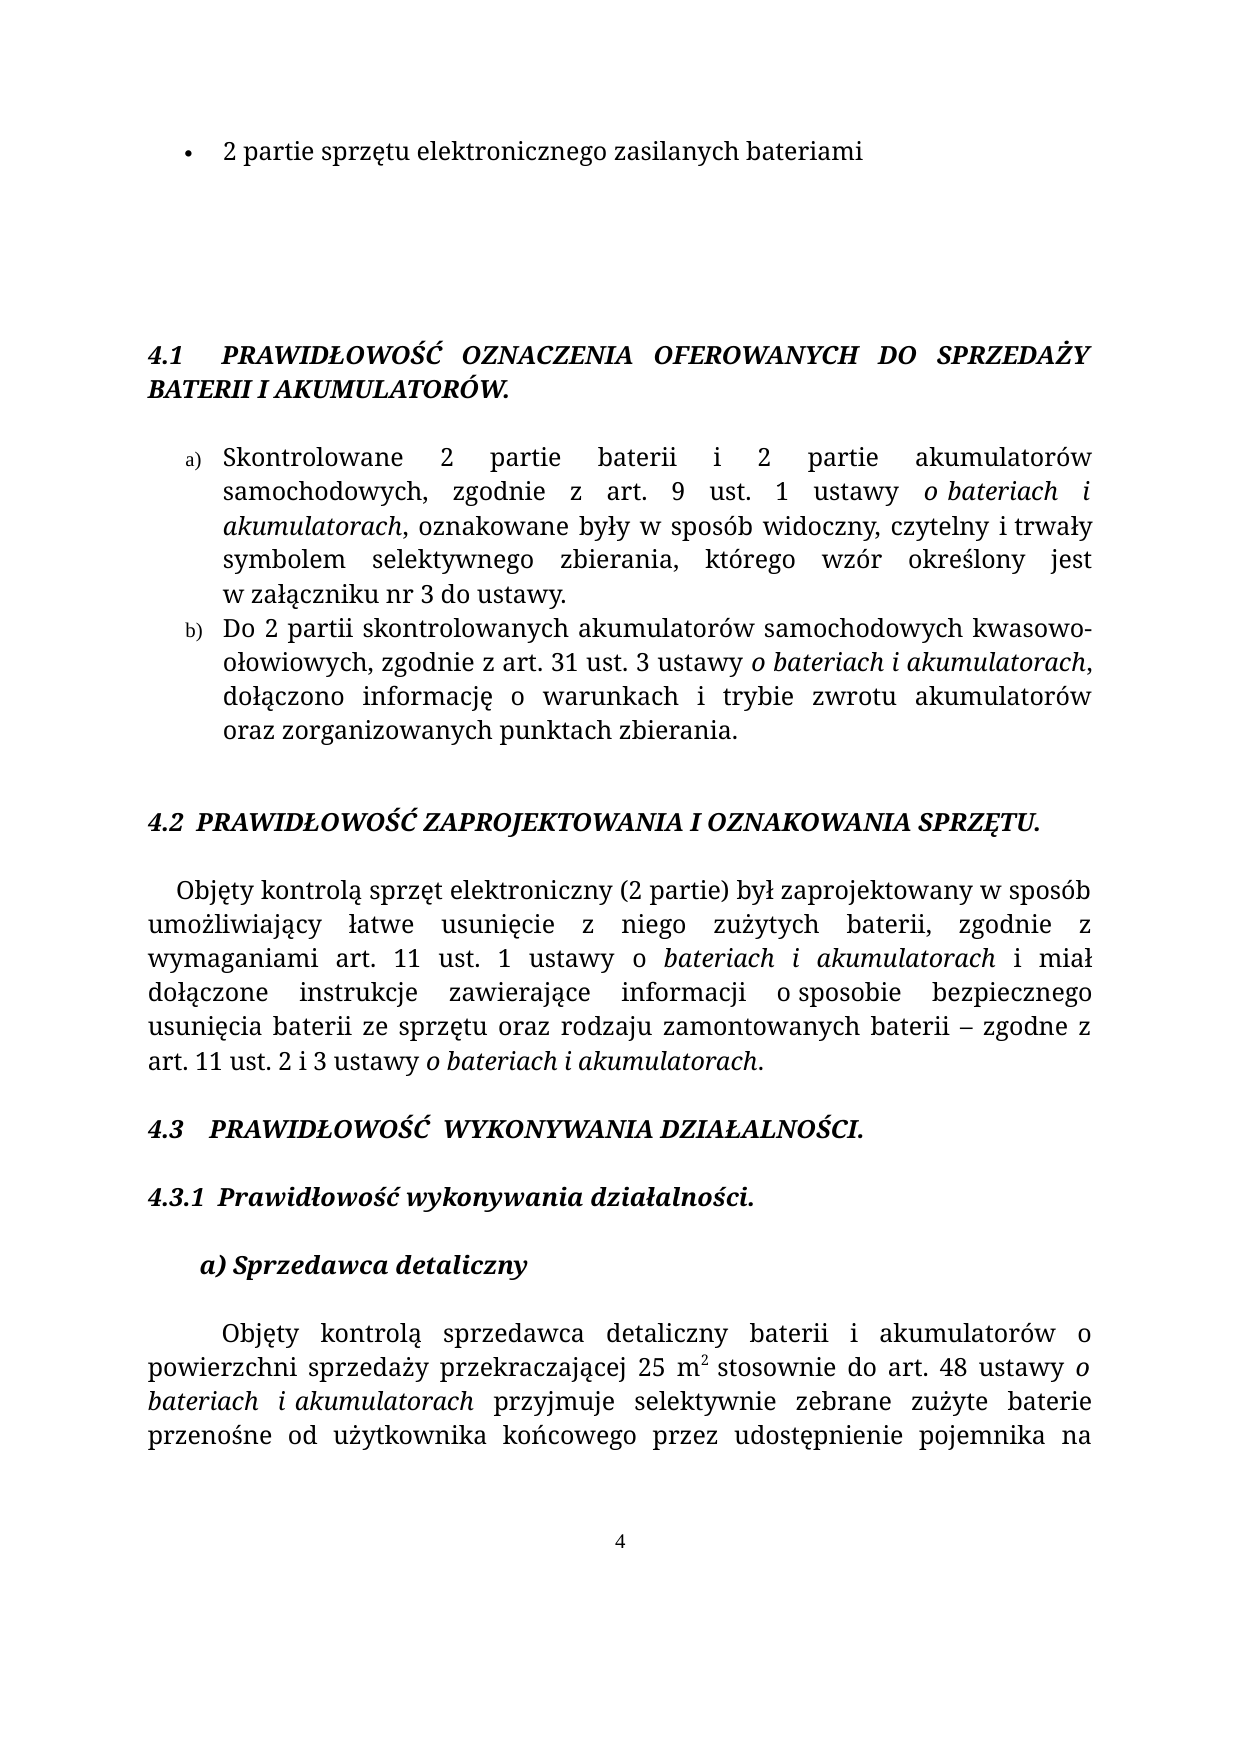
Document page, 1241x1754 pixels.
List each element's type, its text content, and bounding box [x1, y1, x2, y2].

text a) Sprzedawca detaliczny [148, 1247, 1093, 1282]
text 4.2 PRAWIDŁOWOŚĆ ZAPROJEKTOWANIA I OZNAKOWANIA SPRZĘTU. [148, 805, 1093, 839]
text 4.3 PRAWIDŁOWOŚĆ WYKONYWANIA DZIAŁALNOŚCI. [148, 1111, 1093, 1145]
text Objęty kontrolą sprzęt elektroniczny (2 partie) był zaprojektowany w sposób umożliwiający łatwe usunięcie z niego zużytych baterii, zgodnie z wymaganiami art. 11 ust. 1 ustawy o bateriach i akumulatorach i miał dołączone instrukcje zawierające informacji o sposobie bezpiecznego usunięcia baterii ze sprzętu oraz rodzaju zamontowanych baterii – zgodne z art. 11 ust. 2 i 3 ustawy o bateriach i akumulatorach. [148, 873, 1093, 1077]
text 4.1 PRAWIDŁOWOŚĆ OZNACZENIA OFEROWANYCH DO SPRZEDAŻY BATERII I AKUMULATORÓW. [148, 338, 1093, 406]
text Objęty kontrolą sprzedawca detaliczny baterii i akumulatorów o powierzchni sprzedaży przekraczającej 25 m2 stosownie do art. 48 ustawy o bateriach i akumulatorach przyjmuje selektywnie zebrane zużyte baterie przenośne od użytkownika końcowego przez udostępnienie pojemnika na [148, 1316, 1093, 1452]
text 4.3.1 Prawidłowość wykonywania działalności. [148, 1179, 1093, 1213]
list Do 2 partii skontrolowanych akumulatorów samochodowych kwasowo-ołowiowych, zgodnie z art. 31 ust. 3 ustawy o bateriach i akumulatorach, dołączono informację o warunkach i trybie zwrotu akumulatorów oraz zorganizowanych punktach zbierania. [185, 610, 1093, 747]
list Skontrolowane 2 partie baterii i 2 partie akumulatorów samochodowych, zgodnie z art. 9 ust. 1 ustawy o bateriach i akumulatorach, oznakowane były w sposób widoczny, czytelny i trwały symbolem selektywnego zbierania, którego wzór określony jest w załączniku nr 3 do ustawy. [185, 440, 1093, 610]
list 2 partie sprzętu elektronicznego zasilanych bateriami [185, 133, 1093, 167]
